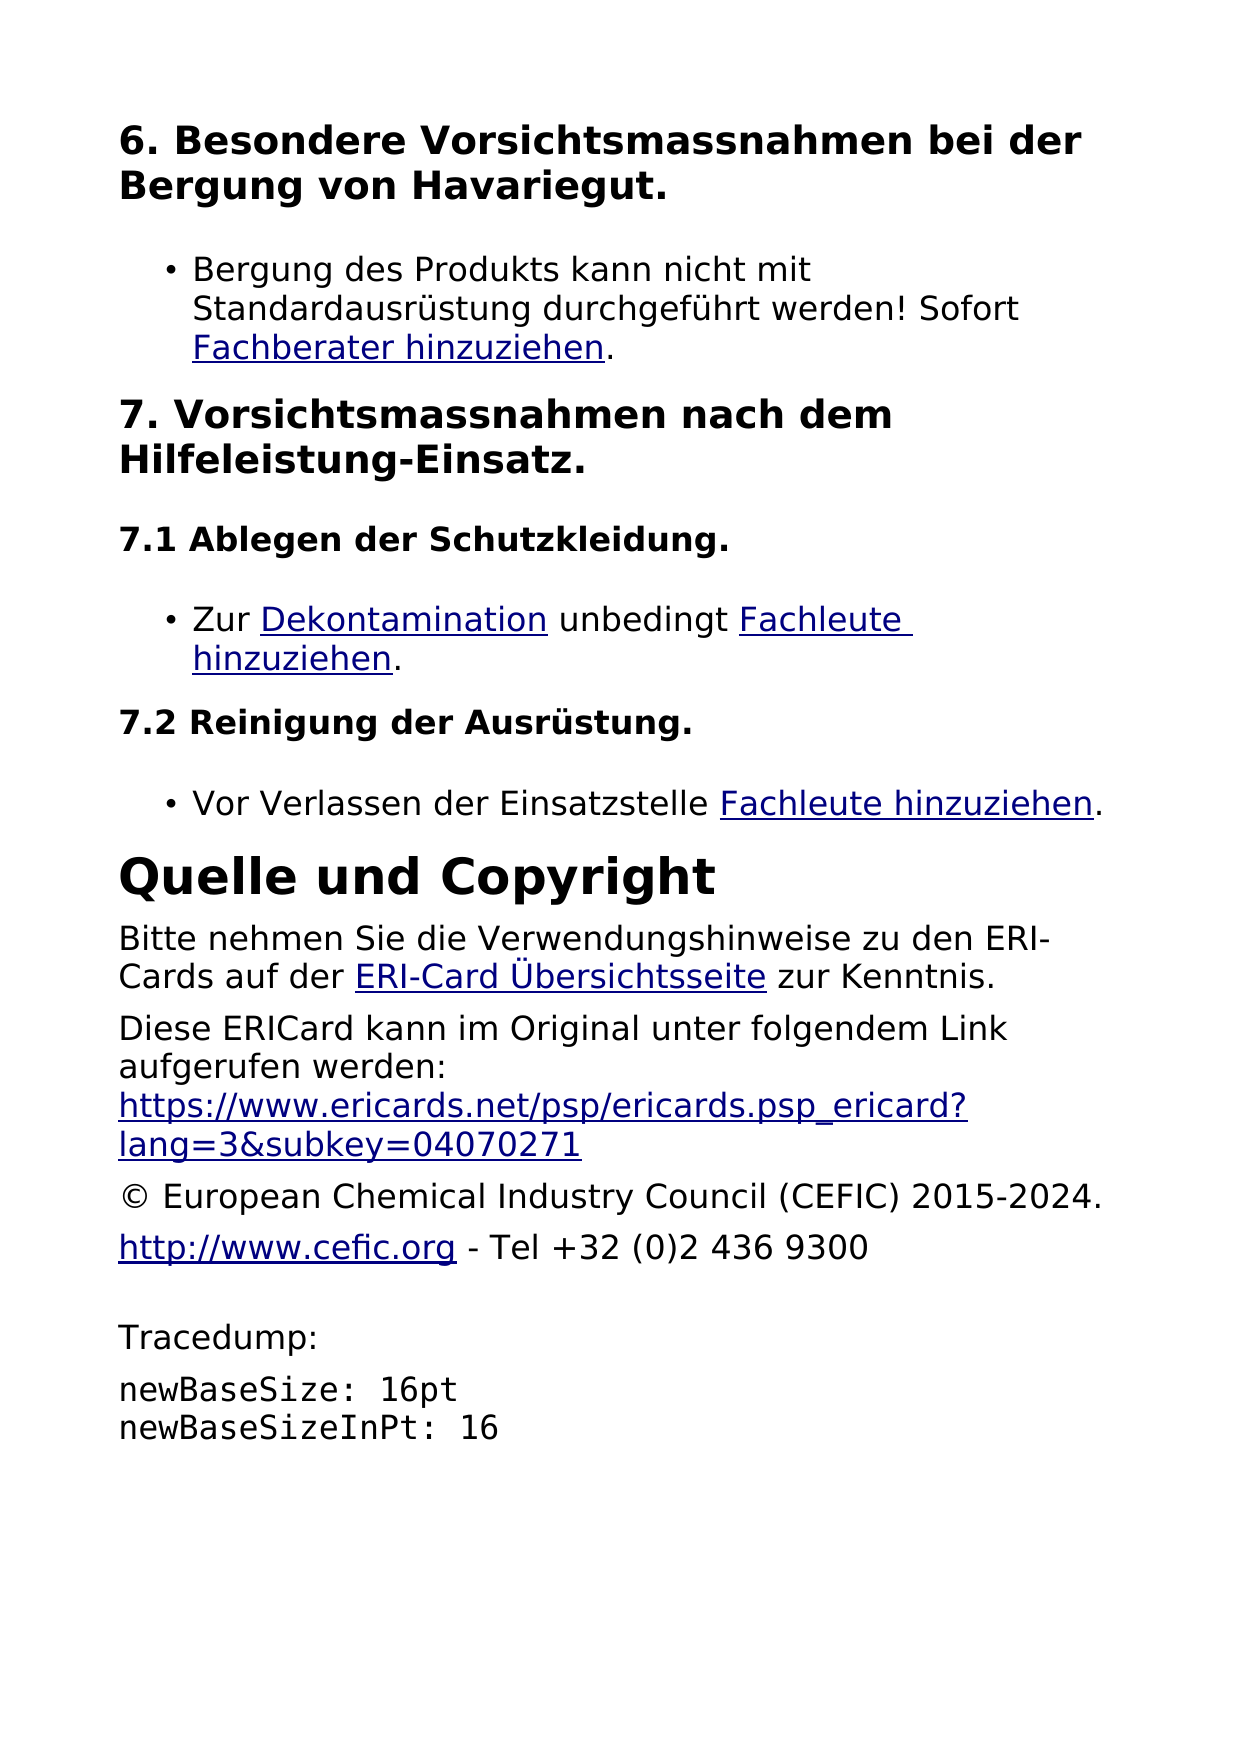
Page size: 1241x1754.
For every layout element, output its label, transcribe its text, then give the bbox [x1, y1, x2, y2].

subtitle 7.1 Ablegen der Schutzkleidung. [118, 520, 1122, 559]
subtitle 7. Vorsichtsmassnahmen nach dem Hilfeleistung-Einsatz. [118, 392, 1122, 482]
text Bitte nehmen Sie die Verwendungshinweise zu den ERI-Cards auf der ERI-Card Übersichtsseite zur Kenntnis. [118, 919, 1122, 997]
subtitle Quelle und Copyright [118, 848, 1122, 906]
subtitle 6. Besondere Vorsichtsmassnahmen bei der Bergung von Havariegut. [118, 118, 1122, 208]
text © European Chemical Industry Council (CEFIC) 2015-2024. [118, 1177, 1122, 1216]
list Zur Dekontamination unbedingt Fachleute hinzuziehen. [177, 601, 1122, 678]
subtitle 7.2 Reinigung der Ausrüstung. [118, 703, 1122, 742]
text newBaseSize: 16pt newBaseSizeInPt: 16 [118, 1370, 1122, 1448]
text Tracedump: [118, 1280, 1122, 1357]
text Diese ERICard kann im Original unter folgendem Link aufgerufen werden: https://www.ericards.net/psp/ericards.psp_ericard?lang=3&subkey=04070271 [118, 1009, 1122, 1164]
list Bergung des Produkts kann nicht mit Standardausrüstung durchgeführt werden! Sofort Fachberater hinzuziehen. [177, 251, 1122, 367]
text http://www.cefic.org - Tel +32 (0)2 436 9300 [118, 1228, 1122, 1267]
list Vor Verlassen der Einsatzstelle Fachleute hinzuziehen. [177, 784, 1122, 823]
